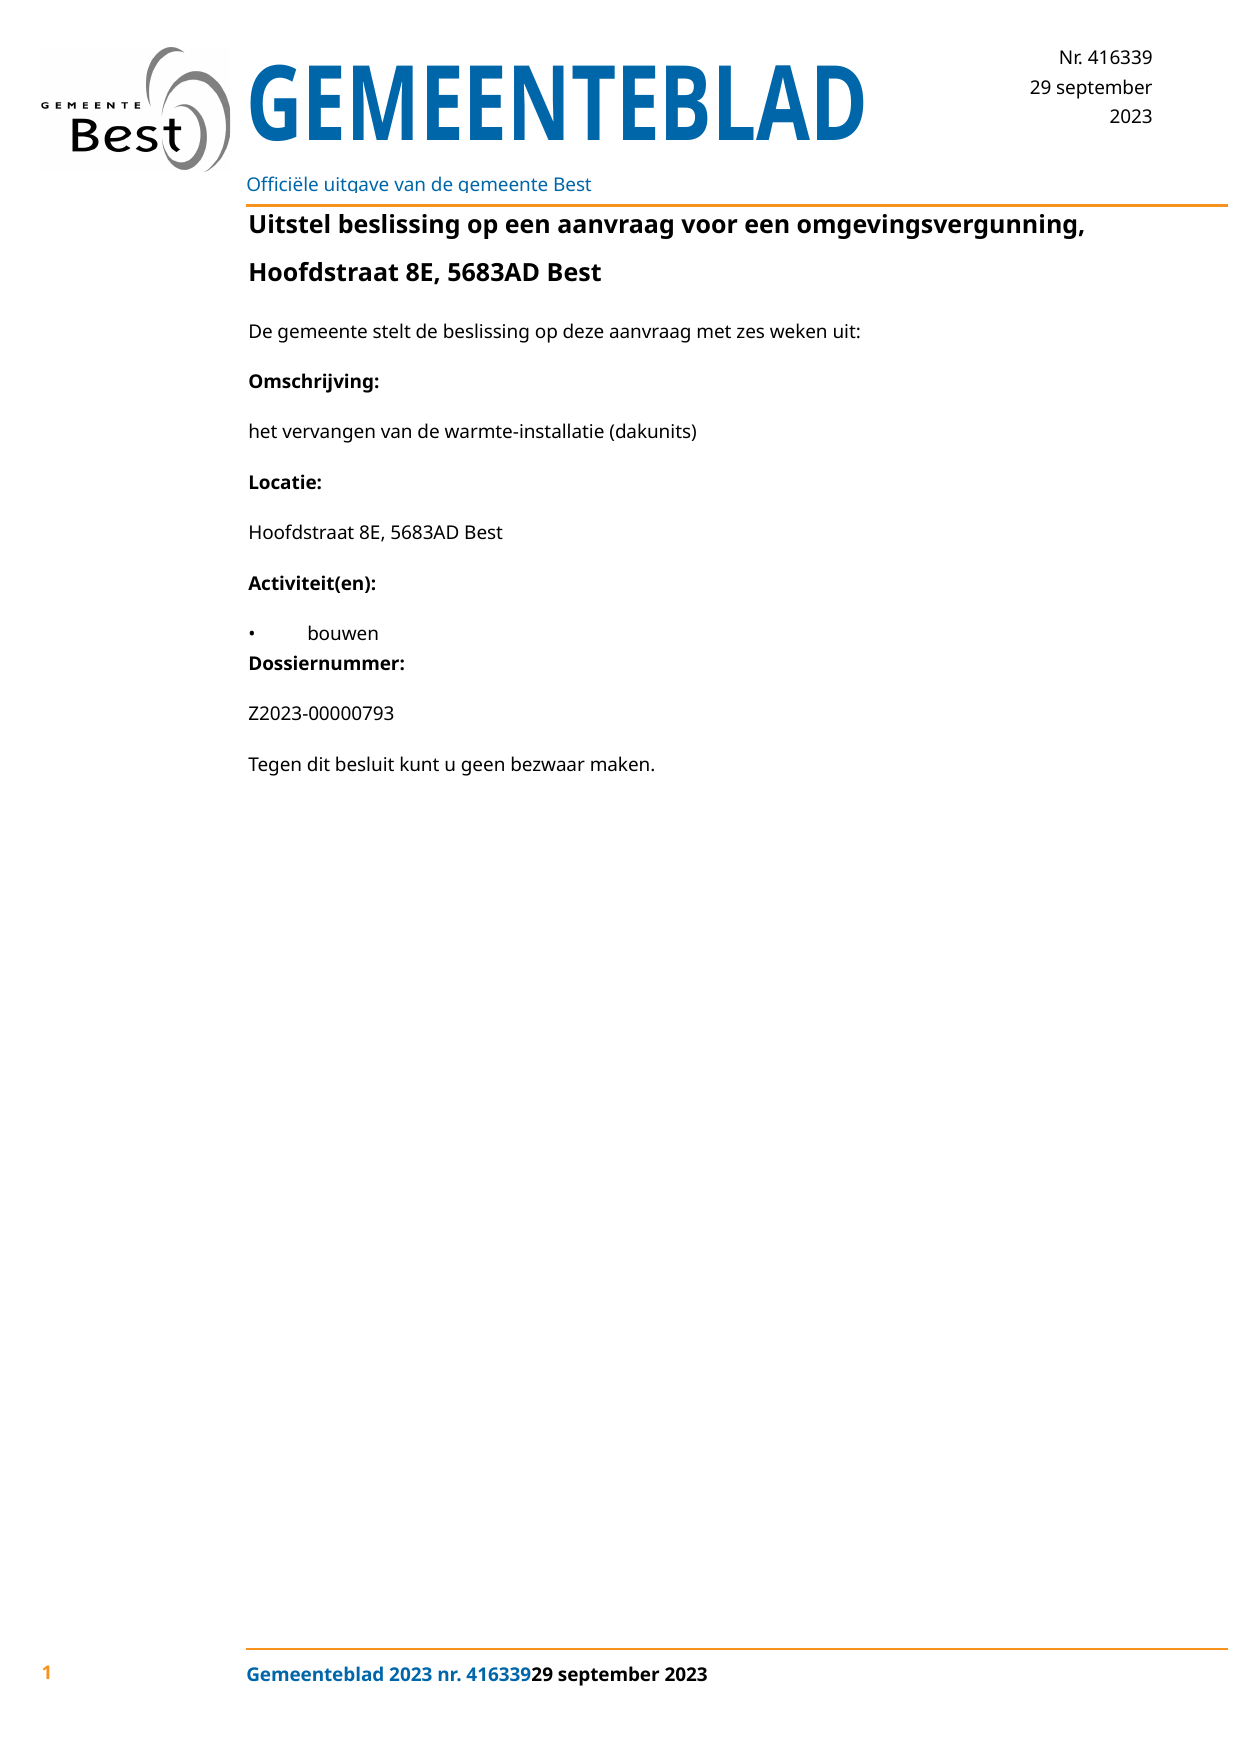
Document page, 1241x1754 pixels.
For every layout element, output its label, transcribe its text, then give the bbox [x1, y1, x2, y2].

text Locatie: [248, 469, 1152, 495]
text Hoofdstraat 8E, 5683AD Best [248, 519, 1152, 545]
text Z2023-00000793 [248, 700, 1152, 726]
text Dossiernummer: [248, 650, 1152, 676]
text De gemeente stelt de beslissing op deze aanvraag met zes weken uit: [248, 318, 1152, 344]
picture [41, 47, 231, 172]
text Uitstel beslissing op een aanvraag voor een omgevingsvergunning, Hoofdstraat 8E, 5683AD Best [248, 207, 1152, 288]
text Tegen dit besluit kunt u geen bezwaar maken. [248, 751, 1152, 777]
text Omschrijving: [248, 368, 1152, 394]
text het vervangen van de warmte-installatie (dakunits) [248, 419, 1152, 444]
list bouwen [248, 620, 1152, 646]
text Activiteit(en): [248, 570, 1152, 596]
